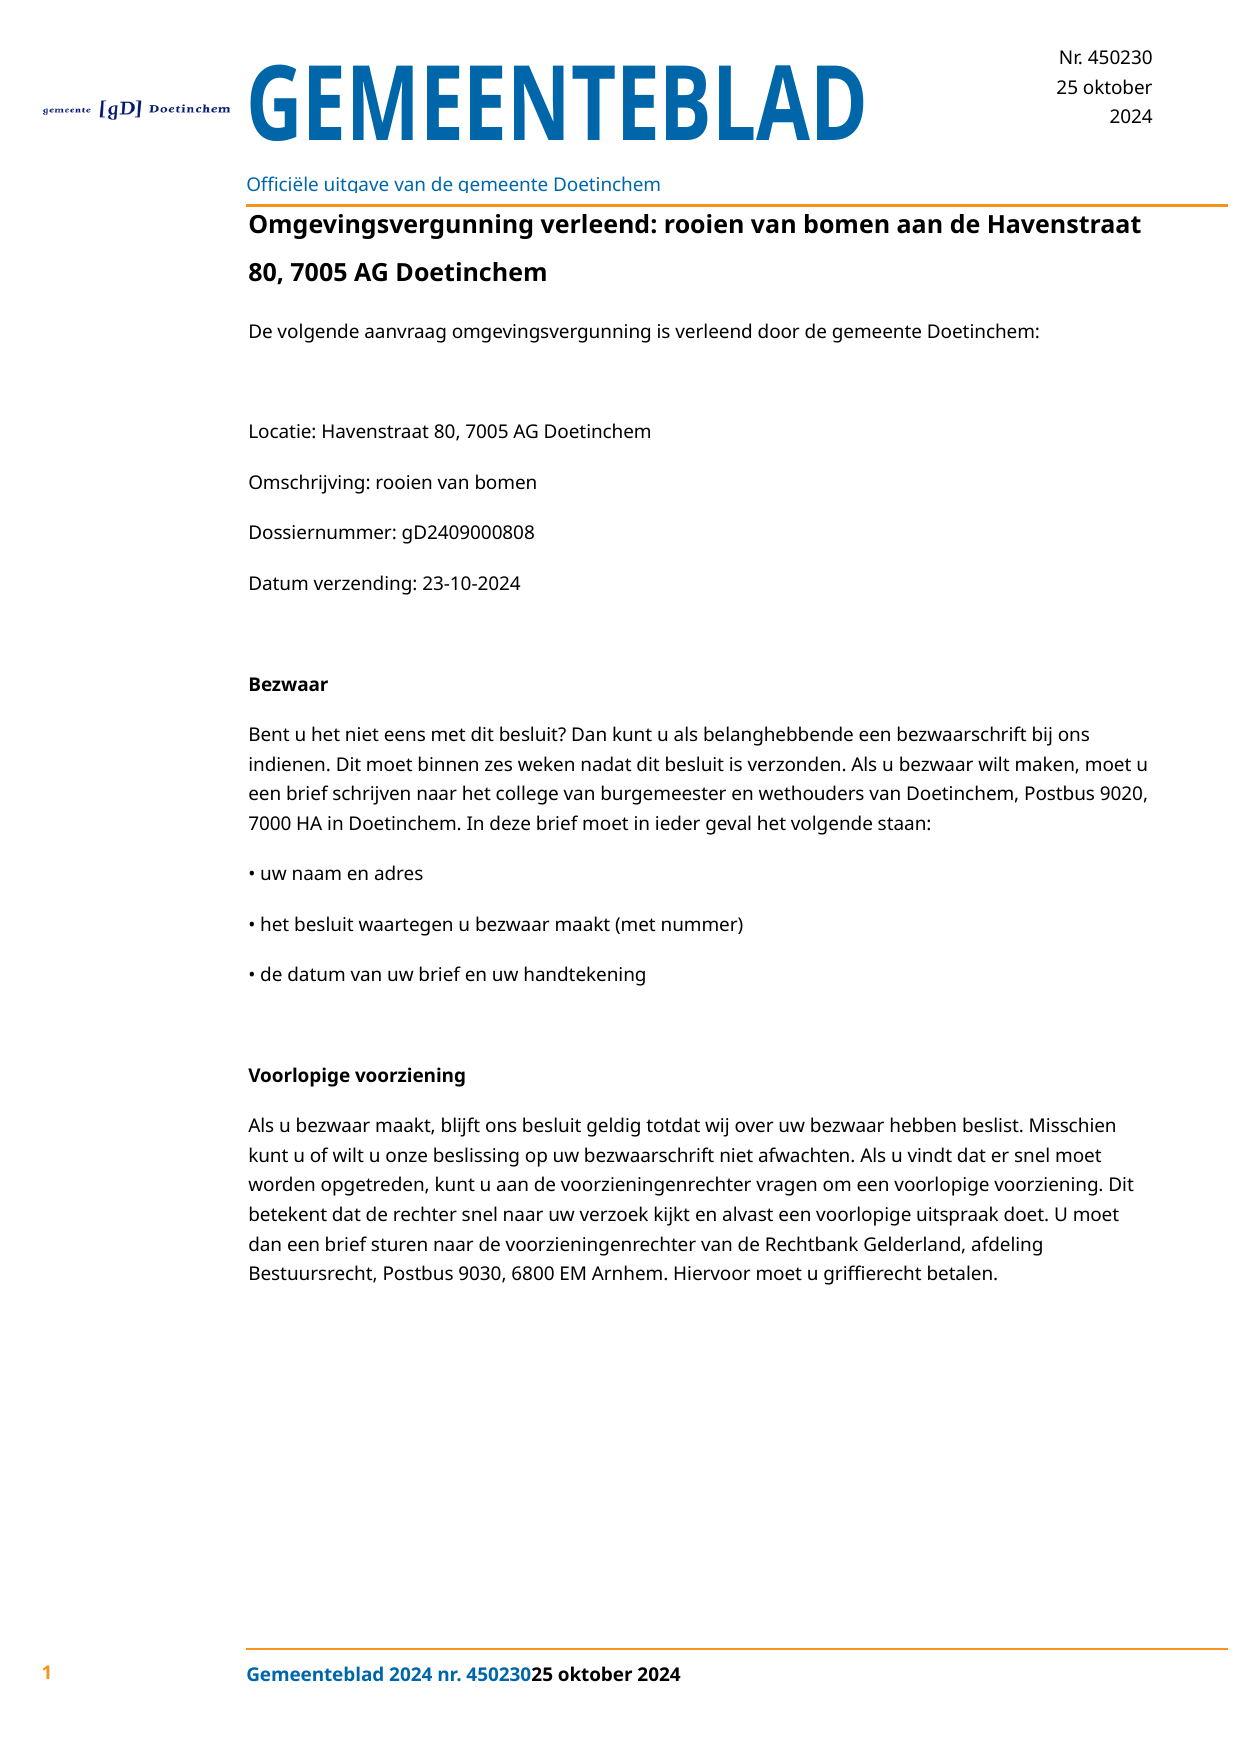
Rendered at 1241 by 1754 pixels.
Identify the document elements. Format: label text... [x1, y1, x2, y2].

text Voorlopige voorziening [248, 1062, 1152, 1088]
text Locatie: Havenstraat 80, 7005 AG Doetinchem [248, 419, 1152, 444]
text Dossiernummer: gD2409000808 [248, 519, 1152, 545]
text Als u bezwaar maakt, blijft ons besluit geldig totdat wij over uw bezwaar hebben beslist. Misschien kunt u of wilt u onze beslissing op uw bezwaarschrift niet afwachten. Als u vindt dat er snel moet worden opgetreden, kunt u aan de voorzieningenrechter vragen om een voorlopige voorziening. Dit betekent dat de rechter snel naar uw verzoek kijkt en alvast een voorlopige uitspraak doet. U moet dan een brief sturen naar de voorzieningenrechter van de Rechtbank Gelderland, afdeling Bestuursrecht, Postbus 9030, 6800 EM Arnhem. Hiervoor moet u griffierecht betalen. [248, 1112, 1152, 1286]
text Omschrijving: rooien van bomen [248, 469, 1152, 495]
text Datum verzending: 23-10-2024 [248, 570, 1152, 596]
picture [41, 47, 231, 172]
text Omgevingsvergunning verleend: rooien van bomen aan de Havenstraat 80, 7005 AG Doetinchem [248, 207, 1152, 288]
text Bent u het niet eens met dit besluit? Dan kunt u als belanghebbende een bezwaarschrift bij ons indienen. Dit moet binnen zes weken nadat dit besluit is verzonden. Als u bezwaar wilt maken, moet u een brief schrijven naar het college van burgemeester en wethouders van Doetinchem, Postbus 9020, 7000 HA in Doetinchem. In deze brief moet in ieder geval het volgende staan: [248, 721, 1152, 836]
text De volgende aanvraag omgevingsvergunning is verleend door de gemeente Doetinchem: [248, 318, 1152, 344]
text Bezwaar [248, 671, 1152, 697]
text • het besluit waartegen u bezwaar maakt (met nummer) [248, 911, 1152, 937]
text • uw naam en adres [248, 860, 1152, 886]
text • de datum van uw brief en uw handtekening [248, 961, 1152, 987]
